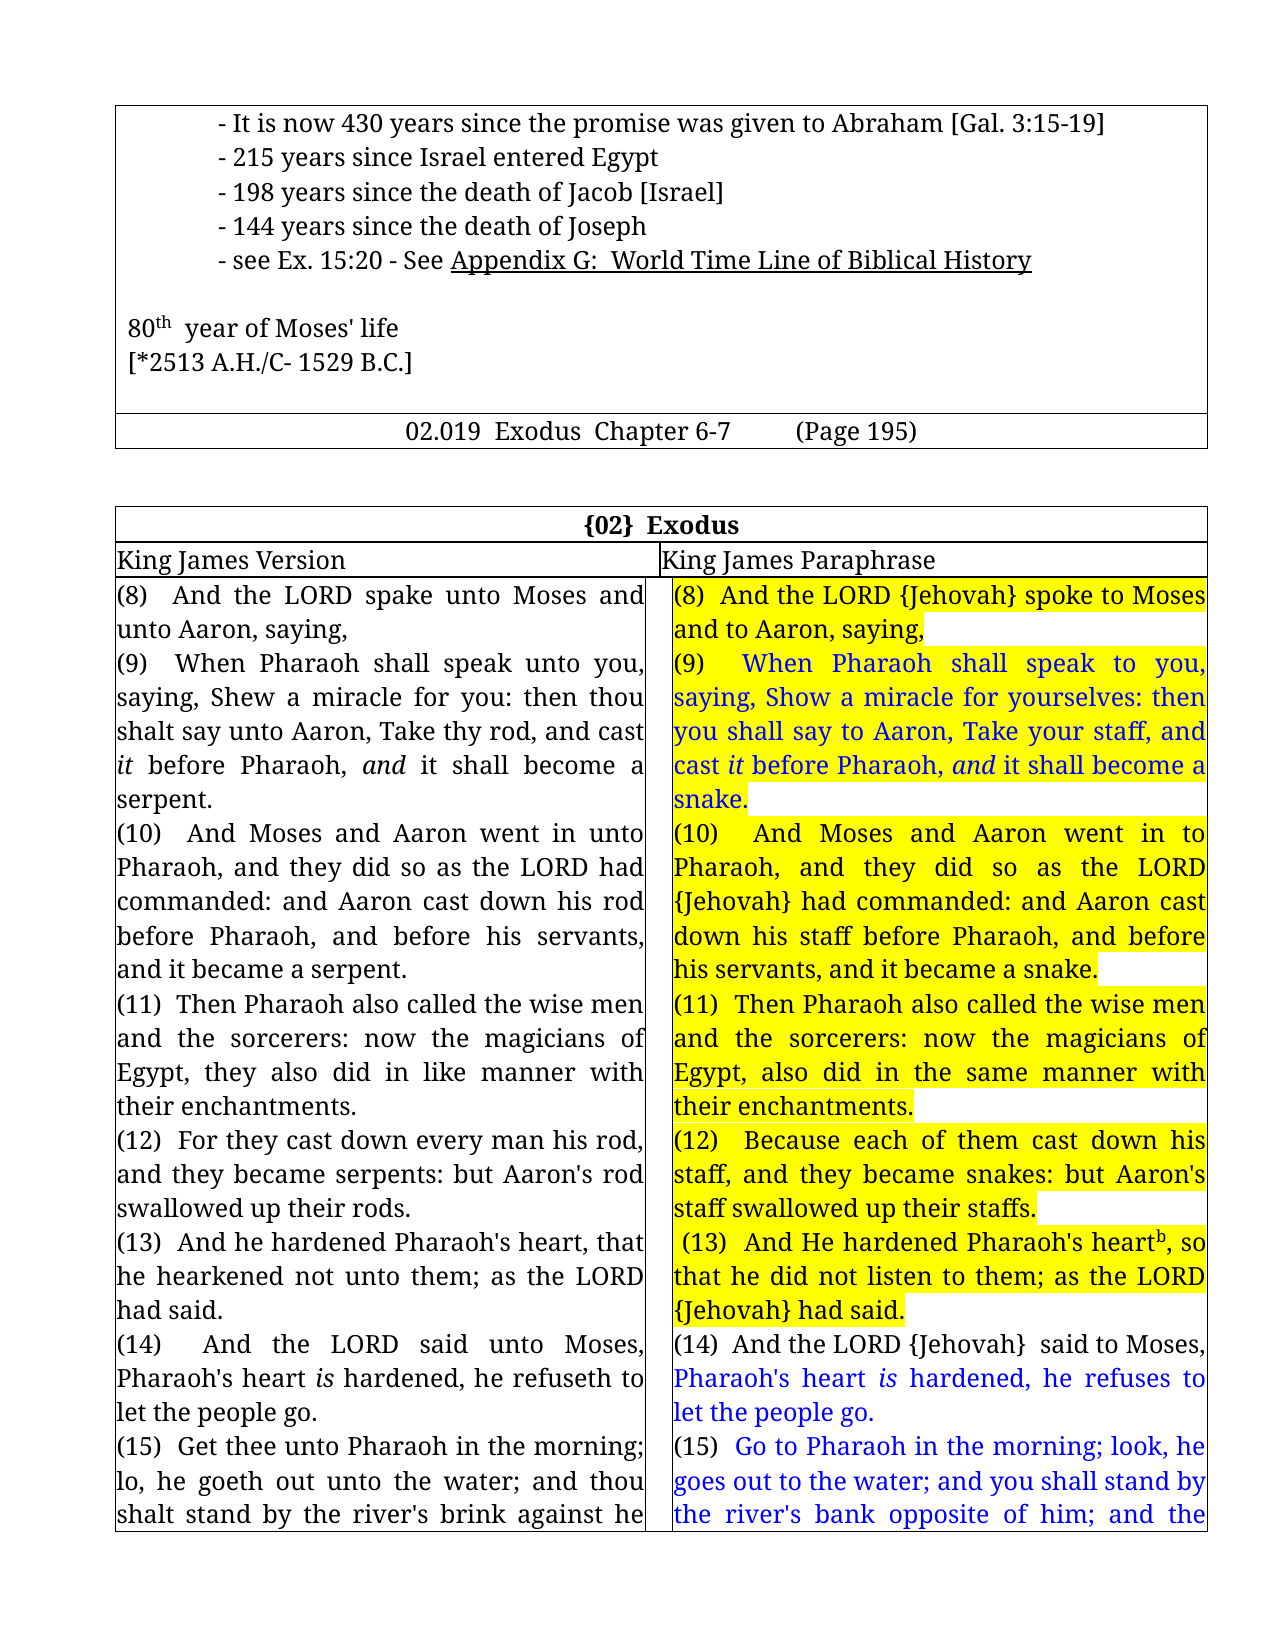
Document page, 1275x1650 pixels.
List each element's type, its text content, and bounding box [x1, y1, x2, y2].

table_cell (8) And the LORD {Jehovah} spoke to Moses and to Aaron, saying, (9) When Pharaoh shall speak to you, saying, Show a miracle for yourselves: then you shall say to Aaron, Take your staff, and cast it before Pharaoh, and it shall become a snake. (10) And Moses and Aaron went in to Pharaoh, and they did so as the LORD {Jehovah} had commanded: and Aaron cast down his staff before Pharaoh, and before his servants, and it became a snake. (11) Then Pharaoh also called the wise men and the sorcerers: now the magicians of Egypt, also did in the same manner with their enchantments. (12) Because each of them cast down his staff, and they became snakes: but Aaron's staff swallowed up their staffs. (13) And He hardened Pharaoh's heartb, so that he did not listen to them; as the LORD {Jehovah} had said. (14) And the LORD {Jehovah} said to Moses, Pharaoh's heart is hardened, he refuses to let the people go. (15) Go to Pharaoh in the morning; look, he goes out to the water; and you shall stand by the river's bank opposite of him; and the [673, 578, 1207, 1531]
table_cell King James Version [116, 543, 659, 576]
table_cell (8) And the LORD spake unto Moses and unto Aaron, saying, (9) When Pharaoh shall speak unto you, saying, Shew a miracle for you: then thou shalt say unto Aaron, Take thy rod, and cast it before Pharaoh, and it shall become a serpent. (10) And Moses and Aaron went in unto Pharaoh, and they did so as the LORD had commanded: and Aaron cast down his rod before Pharaoh, and before his servants, and it became a serpent. (11) Then Pharaoh also called the wise men and the sorcerers: now the magicians of Egypt, they also did in like manner with their enchantments. (12) For they cast down every man his rod, and they became serpents: but Aaron's rod swallowed up their rods. (13) And he hardened Pharaoh's heart, that he hearkened not unto them; as the LORD had said. (14) And the LORD said unto Moses, Pharaoh's heart is hardened, he refuseth to let the people go. (15) Get thee unto Pharaoh in the morning; lo, he goeth out unto the water; and thou shalt stand by the river's brink against he [116, 578, 645, 1531]
table_cell King James Paraphrase [661, 543, 1207, 576]
table_cell 02.019 Exodus Chapter 6-7 (Page 195) [116, 414, 1207, 448]
table_cell [646, 578, 672, 1531]
table_header {02} Exodus [116, 507, 1207, 541]
table_cell - It is now 430 years since the promise was given to Abraham [Gal. 3:15-19] - 215 years since Israel entered Egypt - 198 years since the death of Jacob [Israel] - 144 years since the death of Joseph - see Ex. 15:20 - See Appendix G: World Time Line of Biblical History 80th year of Moses' life [*2513 A.H./C- 1529 B.C.] [116, 106, 1207, 413]
